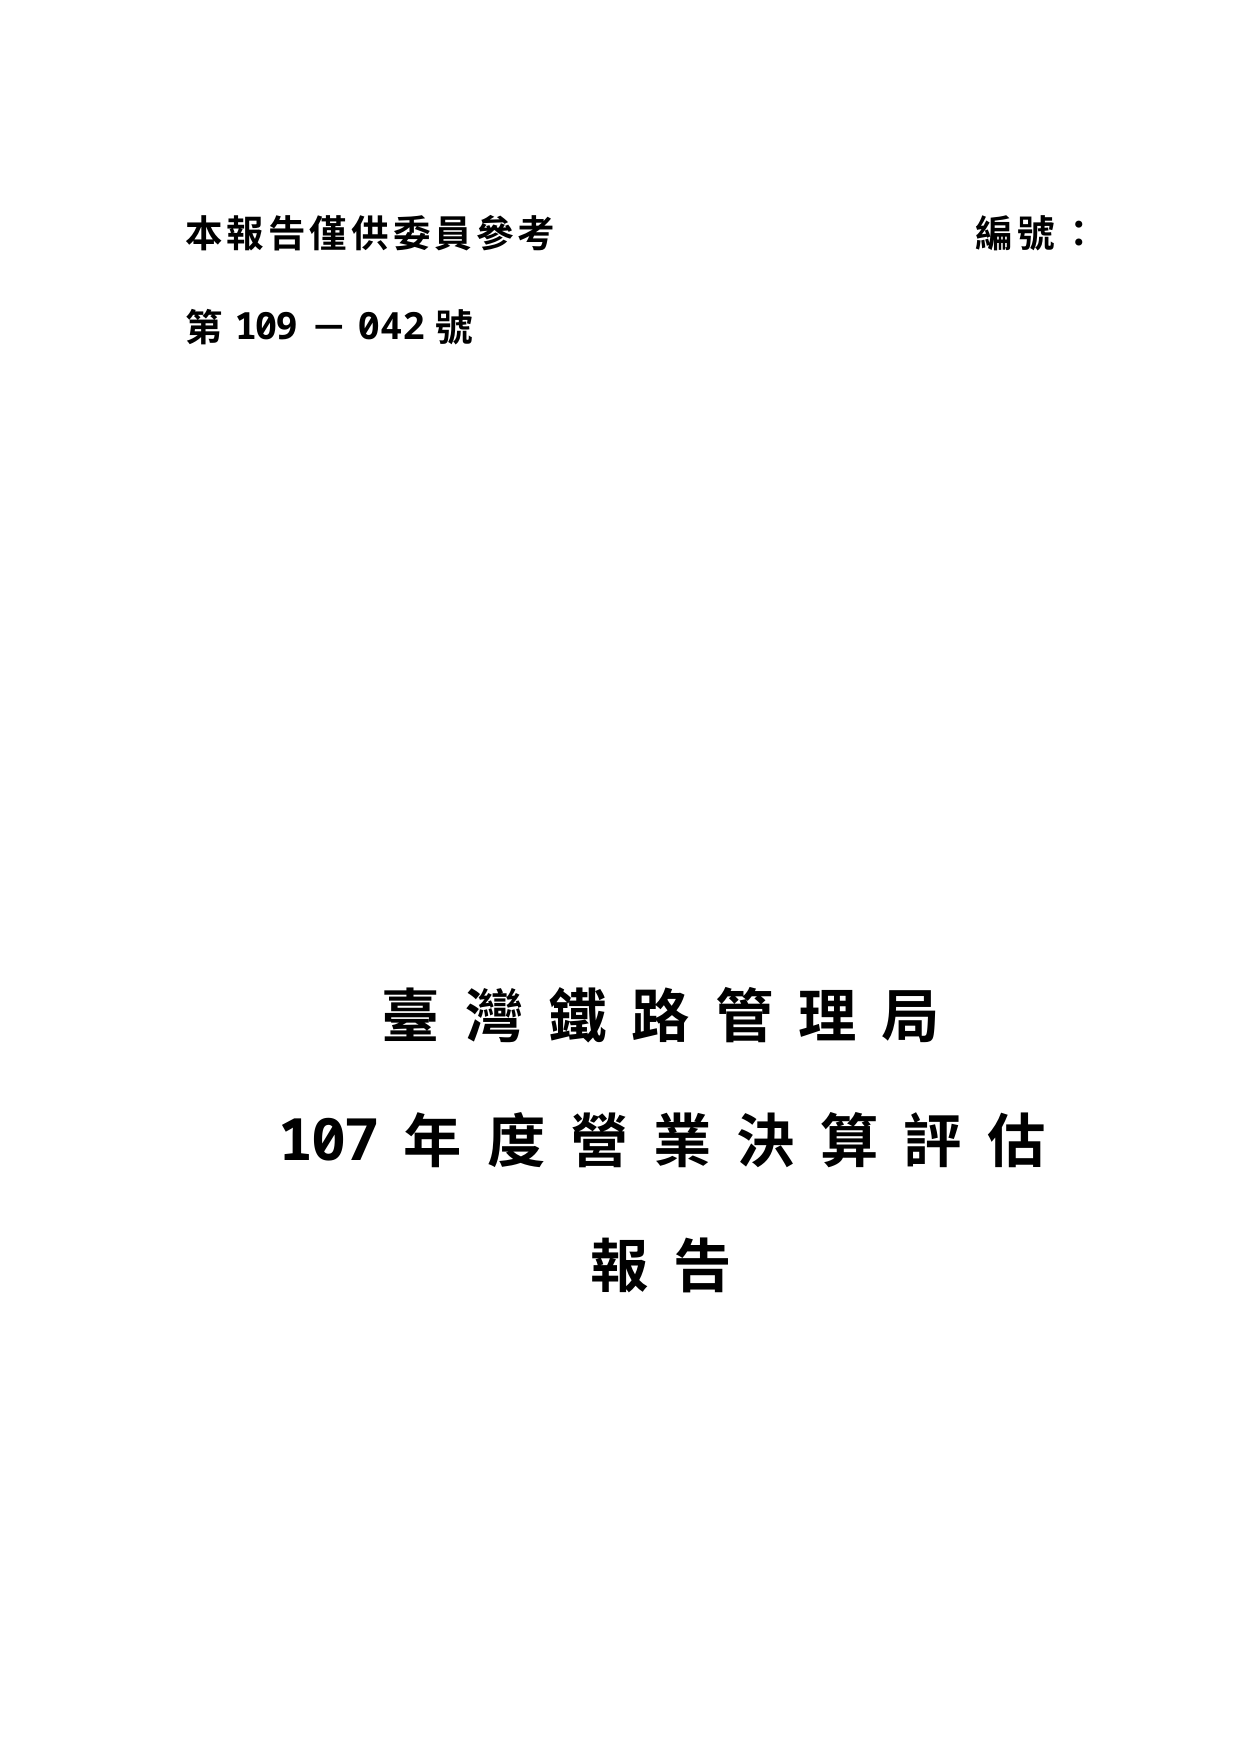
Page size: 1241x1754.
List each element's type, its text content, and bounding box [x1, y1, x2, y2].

text 本報告僅供委員參考 編號：第109－042號 [183, 189, 1058, 377]
text 臺灣鐵路管理局 [242, 939, 1058, 1064]
text 107年度營業決算評估報告 [242, 1064, 1058, 1314]
